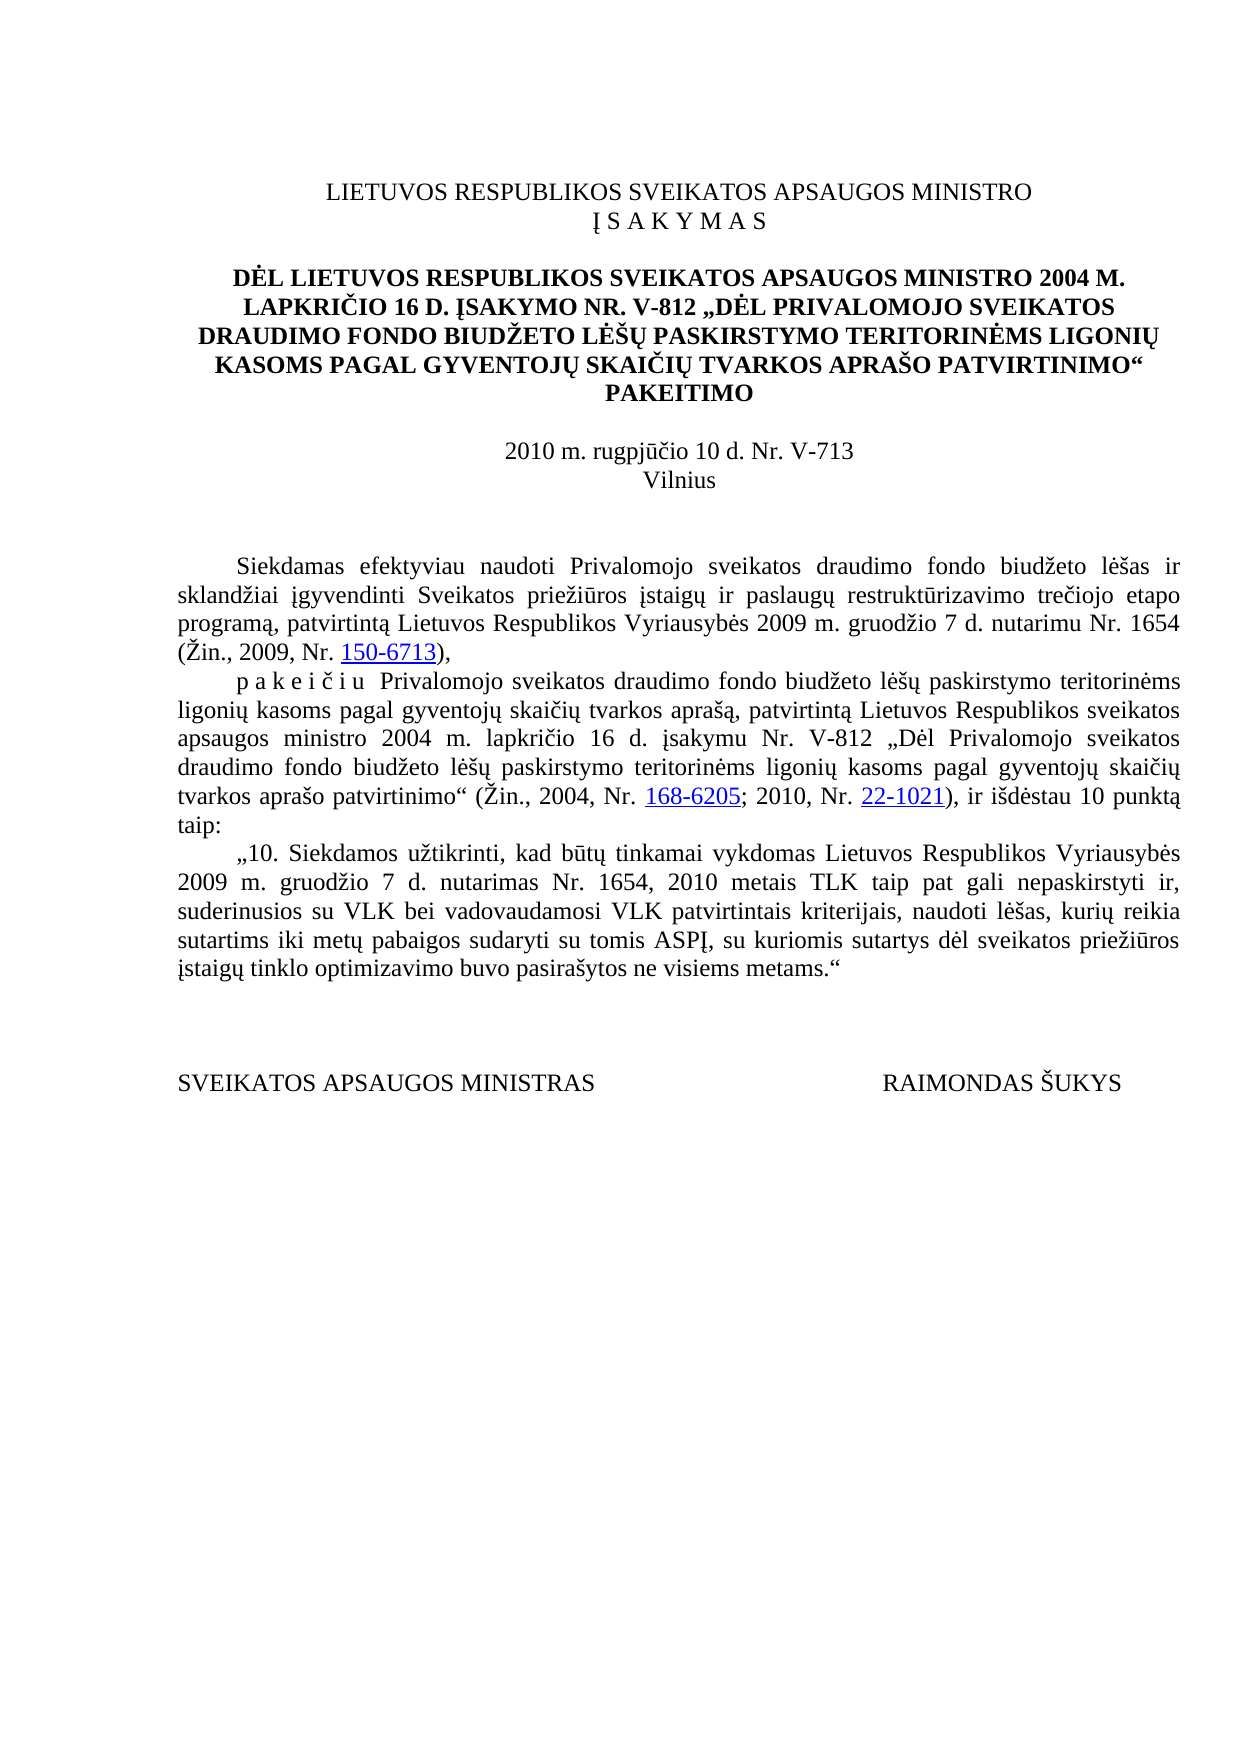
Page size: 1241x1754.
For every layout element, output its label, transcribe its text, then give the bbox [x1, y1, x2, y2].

text SVEIKATOS APSAUGOS MINISTRAS RAIMONDAS ŠUKYS [177, 1068, 1181, 1097]
text Vilnius [177, 465, 1181, 493]
text pakeičiu Privalomojo sveikatos draudimo fondo biudžeto lėšų paskirstymo teritorinėms ligonių kasoms pagal gyventojų skaičių tvarkos aprašą, patvirtintą Lietuvos Respublikos sveikatos apsaugos ministro 2004 m. lapkričio 16 d. įsakymu Nr. V-812 „Dėl Privalomojo sveikatos draudimo fondo biudžeto lėšų paskirstymo teritorinėms ligonių kasoms pagal gyventojų skaičių tvarkos aprašo patvirtinimo“ (Žin., 2004, Nr. 168-6205; 2010, Nr. 22-1021), ir išdėstau 10 punktą taip: [177, 666, 1181, 838]
text „10. Siekdamos užtikrinti, kad būtų tinkamai vykdomas Lietuvos Respublikos Vyriausybės 2009 m. gruodžio 7 d. nutarimas Nr. 1654, 2010 metais TLK taip pat gali nepaskirstyti ir, suderinusios su VLK bei vadovaudamosi VLK patvirtintais kriterijais, naudoti lėšas, kurių reikia sutartims iki metų pabaigos sudaryti su tomis ASPĮ, su kuriomis sutartys dėl sveikatos priežiūros įstaigų tinklo optimizavimo buvo pasirašytos ne visiems metams.“ [177, 838, 1181, 982]
text LIETUVOS RESPUBLIKOS SVEIKATOS APSAUGOS MINISTRO [177, 177, 1181, 206]
text Siekdamas efektyviau naudoti Privalomojo sveikatos draudimo fondo biudžeto lėšas ir sklandžiai įgyvendinti Sveikatos priežiūros įstaigų ir paslaugų restruktūrizavimo trečiojo etapo programą, patvirtintą Lietuvos Respublikos Vyriausybės 2009 m. gruodžio 7 d. nutarimu Nr. 1654 (Žin., 2009, Nr. 150-6713), [177, 551, 1181, 666]
text ĮSAKYMAS [177, 206, 1181, 235]
text DĖL LIETUVOS RESPUBLIKOS SVEIKATOS APSAUGOS MINISTRO 2004 M. LAPKRIČIO 16 D. ĮSAKYMO NR. V-812 „DĖL PRIVALOMOJO SVEIKATOS DRAUDIMO FONDO BIuDŽETO LĖŠŲ PASKIRSTYMO TERITORINĖMS LIGONIŲ KASOMS PAGAL GYVENTOJŲ SKAIČIŲ TVARKOS APRAŠO PATVIRTINIMO“ PAKEITIMO [177, 263, 1181, 407]
text 2010 m. rugpjūčio 10 d. Nr. V-713 [177, 436, 1181, 465]
